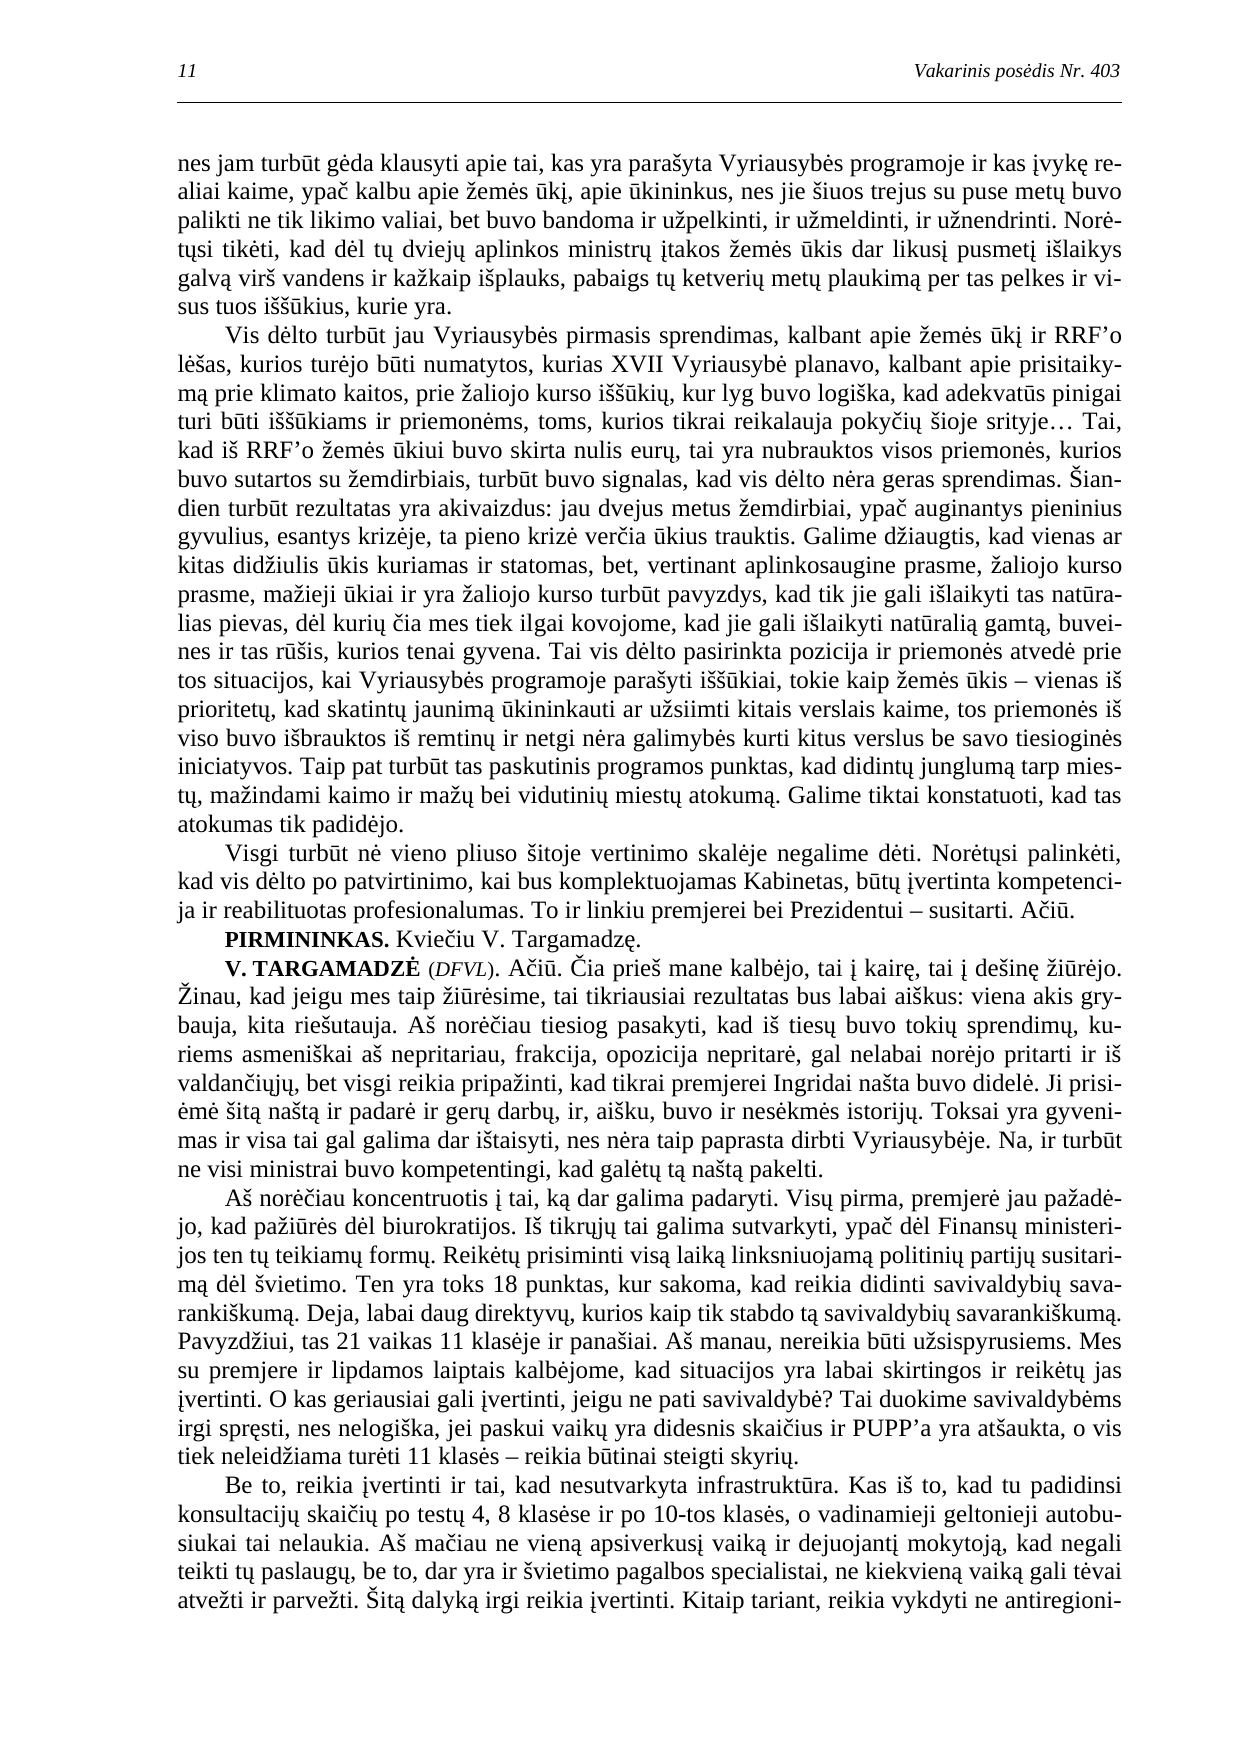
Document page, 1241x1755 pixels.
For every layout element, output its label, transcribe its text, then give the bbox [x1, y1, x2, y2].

text V. TARGAMADZĖ (DFVL). Ačiū. Čia prieš ma­ne kal­bė­jo, tai į kai­rę, tai į de­ši­nę žiū­rė­jo. Ži­nau, kad jei­gu mes taip žiū­rė­si­me, tai tik­riau­siai re­zul­ta­tas bus la­bai aiš­kus: vie­na akis gry­bau­ja, ki­ta rie­šu­tau­ja. Aš no­rė­čiau tie­siog pa­sa­ky­ti, kad iš tie­sų bu­vo to­kių spren­di­mų, ku­riems as­me­niš­kai aš ne­pri­ta­riau, frak­ci­ja, opo­zi­ci­ja ne­pri­ta­rė, gal ne­la­bai no­rė­jo pri­tar­ti ir iš val­dan­čių­jų, bet vis­gi rei­kia pri­pa­žin­ti, kad tik­rai prem­je­rei In­gri­dai naš­ta bu­vo di­de­lė. Ji pri­si­ė­mė ši­tą naš­tą ir pa­da­rė ir ge­rų dar­bų, ir, aiš­ku, bu­vo ir ne­sėk­mės is­to­ri­jų. Tok­sai yra gy­ve­ni­mas ir vi­sa tai gal ga­li­ma dar iš­tai­sy­ti, nes nė­ra taip pa­pras­ta dirb­ti Vy­riau­sy­bė­je. Na, ir tur­būt ne vi­si mi­nist­rai bu­vo kom­pe­ten­tin­gi, kad ga­lė­tų tą naš­tą pa­kel­ti. [177, 953, 1122, 1183]
text Aš no­rė­čiau kon­cen­truo­tis į tai, ką dar ga­li­ma pa­da­ry­ti. Vi­sų pir­ma, prem­je­rė jau pa­ža­dė­jo, kad pa­žiū­rės dėl biu­ro­kratijos. Iš tik­rų­jų tai ga­li­ma su­tvar­ky­ti, ypač dėl Fi­nan­sų mi­nis­te­ri­jos ten tų tei­kia­mų for­mų. Rei­kė­tų pri­si­min­ti vi­są lai­ką links­niuo­ja­mą po­li­ti­nių par­ti­jų su­si­ta­ri­mą dėl švie­ti­mo. Ten yra toks 18 punk­tas, kur sa­ko­ma, kad rei­kia di­din­ti sa­vi­val­dy­bių sa­va­ran­kiš­ku­mą. De­ja, la­bai daug di­rek­ty­vų, ku­rios kaip tik stab­do tą sa­vi­val­dy­bių sa­va­ran­kiš­ku­mą. Pa­vyz­džiui, tas 21 vai­kas 11 kla­sė­je ir pa­na­šiai. Aš ma­nau, ne­rei­kia bū­ti už­si­spy­ru­siems. Mes su prem­je­re ir lip­da­mos laip­tais kal­bė­jo­me, kad si­tu­a­ci­jos yra la­bai skir­tin­gos ir rei­kė­tų jas įver­tin­ti. O kas ge­riau­siai ga­li įver­tin­ti, jei­gu ne pa­ti sa­vi­val­dy­bė? Tai duo­ki­me sa­vi­val­dy­bėms ir­gi spręs­ti, nes ne­lo­giš­ka, jei pas­kui vai­kų yra di­des­nis skai­čius ir PUPP’a yra at­šauk­ta, o vis tiek ne­lei­džia­ma tu­rė­ti 11 kla­sės – rei­kia bū­ti­nai steig­ti sky­rių. [177, 1183, 1122, 1470]
text Vis­gi tur­būt nė vie­no pliu­so ši­to­je ver­ti­ni­mo ska­lė­je ne­ga­li­me dė­ti. No­rė­tų­si pa­lin­kė­ti, kad vis dėl­to po pa­tvir­ti­ni­mo, kai bus kom­plek­tuo­ja­mas Ka­bi­ne­tas, bū­tų įver­tin­ta kom­pe­ten­ci­ja ir re­a­bi­li­tuo­tas pro­fe­sio­na­lu­mas. To ir lin­kiu prem­je­rei bei Pre­zi­den­tui – su­si­tar­ti. Ačiū. [177, 838, 1122, 924]
text nes jam tur­būt gė­da klau­sy­ti apie tai, kas yra pa­ra­šy­ta Vy­riau­sy­bės pro­gra­mo­je ir kas įvy­kę re­a­liai kai­me, ypač kal­bu apie že­mės ūkį, apie ūki­nin­kus, nes jie šiuos tre­jus su pu­se me­tų bu­vo pa­lik­ti ne tik li­ki­mo va­liai, bet bu­vo ban­do­ma ir už­pel­kin­ti, ir už­mel­din­ti, ir už­nen­drin­ti. No­rė­tų­si ti­kė­ti, kad dėl tų dvie­jų ap­lin­kos mi­nist­rų įta­kos že­mės ūkis dar li­ku­sį pus­me­tį iš­lai­kys gal­vą virš van­dens ir kaž­kaip iš­plauks, pa­baigs tų ket­ve­rių me­tų plau­ki­mą per tas pel­kes ir vi­sus tuos iš­šū­kius, ku­rie yra. [177, 148, 1122, 320]
text PIRMININKAS. Kvie­čiu V. Tar­ga­ma­dzę. [177, 924, 1122, 953]
text Vis dėl­to tur­būt jau Vy­riau­sy­bės pir­ma­sis spren­di­mas, kal­bant apie že­mės ūkį ir RRF’o lė­šas, ku­rios tu­rė­jo bū­ti nu­ma­ty­tos, ku­rias XVII Vy­riau­sy­bė pla­na­vo, kal­bant apie pri­si­tai­ky­mą prie kli­ma­to kai­tos, prie ža­lio­jo kur­so iš­šū­kių, kur lyg bu­vo lo­giš­ka, kad adek­va­tūs pi­ni­gai tu­ri bū­ti iš­šū­kiams ir prie­mo­nėms, toms, ku­rios tik­rai rei­ka­lau­ja po­ky­čių šio­je sri­ty­je… Tai, kad iš RRF’o že­mės ūkiui bu­vo skir­ta nu­lis eu­rų, tai yra nu­brauk­tos vi­sos prie­mo­nės, ku­rios bu­vo su­tar­tos su žem­dir­biais, tur­būt bu­vo sig­na­las, kad vis dėl­to nė­ra ge­ras spren­di­mas. Šian­dien tur­būt re­zul­ta­tas yra aki­vaiz­dus: jau dve­jus me­tus žem­dir­biai, ypač au­gi­nan­tys pie­ni­nius gy­vu­lius, esan­tys kri­zė­je, ta pie­no kri­zė ver­čia ūkius trauk­tis. Ga­li­me džiaug­tis, kad vie­nas ar ki­tas di­džiu­lis ūkis ku­ria­mas ir sta­to­mas, bet, ver­ti­nant ap­lin­ko­sau­gi­ne pras­me, ža­lio­jo kur­so pras­me, ma­žie­ji ūkiai ir yra ža­lio­jo kur­so tur­būt pa­vyz­dys, kad tik jie ga­li iš­lai­ky­ti tas na­tū­ra­lias pie­vas, dėl ku­rių čia mes tiek il­gai ko­vo­jo­me, kad jie ga­li iš­lai­ky­ti na­tū­ra­lią gam­tą, bu­vei­nes ir tas rū­šis, ku­rios te­nai gy­ve­na. Tai vis dėl­to pa­si­rink­ta po­zi­ci­ja ir prie­mo­nės at­ve­dė prie tos si­tu­a­ci­jos, kai Vy­riau­sy­bės pro­gra­mo­je pa­ra­šy­ti iš­šū­kiai, to­kie kaip že­mės ūkis – vie­nas iš pri­ori­te­tų, kad ska­tin­tų jau­ni­mą ūki­nin­kau­ti ar už­si­im­ti ki­tais ver­slais kai­me, tos prie­mo­nės iš vi­so bu­vo iš­brauk­tos iš rem­ti­nų ir net­gi nė­ra ga­li­my­bės kur­ti ki­tus ver­slus be sa­vo tie­sio­gi­nės ini­cia­ty­vos. Taip pat tur­būt tas pas­ku­ti­nis pro­gra­mos punk­tas, kad di­din­tų jun­glu­mą tarp mies­tų, ma­žin­da­mi kai­mo ir ma­žų bei vi­du­ti­nių mies­tų ato­ku­mą. Ga­li­me tik­tai kon­sta­tuo­ti, kad tas ato­ku­mas tik pa­di­dė­jo. [177, 320, 1122, 838]
text Be to, rei­kia įver­tin­ti ir tai, kad ne­su­tvar­ky­ta in­fra­struk­tū­ra. Kas iš to, kad tu pa­di­din­si kon­sul­ta­ci­jų skai­čių po tes­tų 4, 8 kla­sė­se ir po 10-tos kla­sės, o va­di­na­mie­ji gel­to­nie­ji au­to­bu­siu­kai tai ne­lau­kia. Aš ma­čiau ne vie­ną ap­si­ver­ku­sį vai­ką ir de­juo­jan­tį mo­ky­to­ją, kad ne­ga­li teik­ti tų pa­slau­gų, be to, dar yra ir švie­ti­mo pa­gal­bos spe­cia­lis­tai, ne kiek­vie­ną vai­ką ga­li tė­vai at­vež­ti ir par­vež­ti. Ši­tą da­ly­ką ir­gi rei­kia įver­tin­ti. Ki­taip ta­riant, rei­kia vyk­dy­ti ne an­ti­re­gio­ni­ [177, 1470, 1122, 1614]
